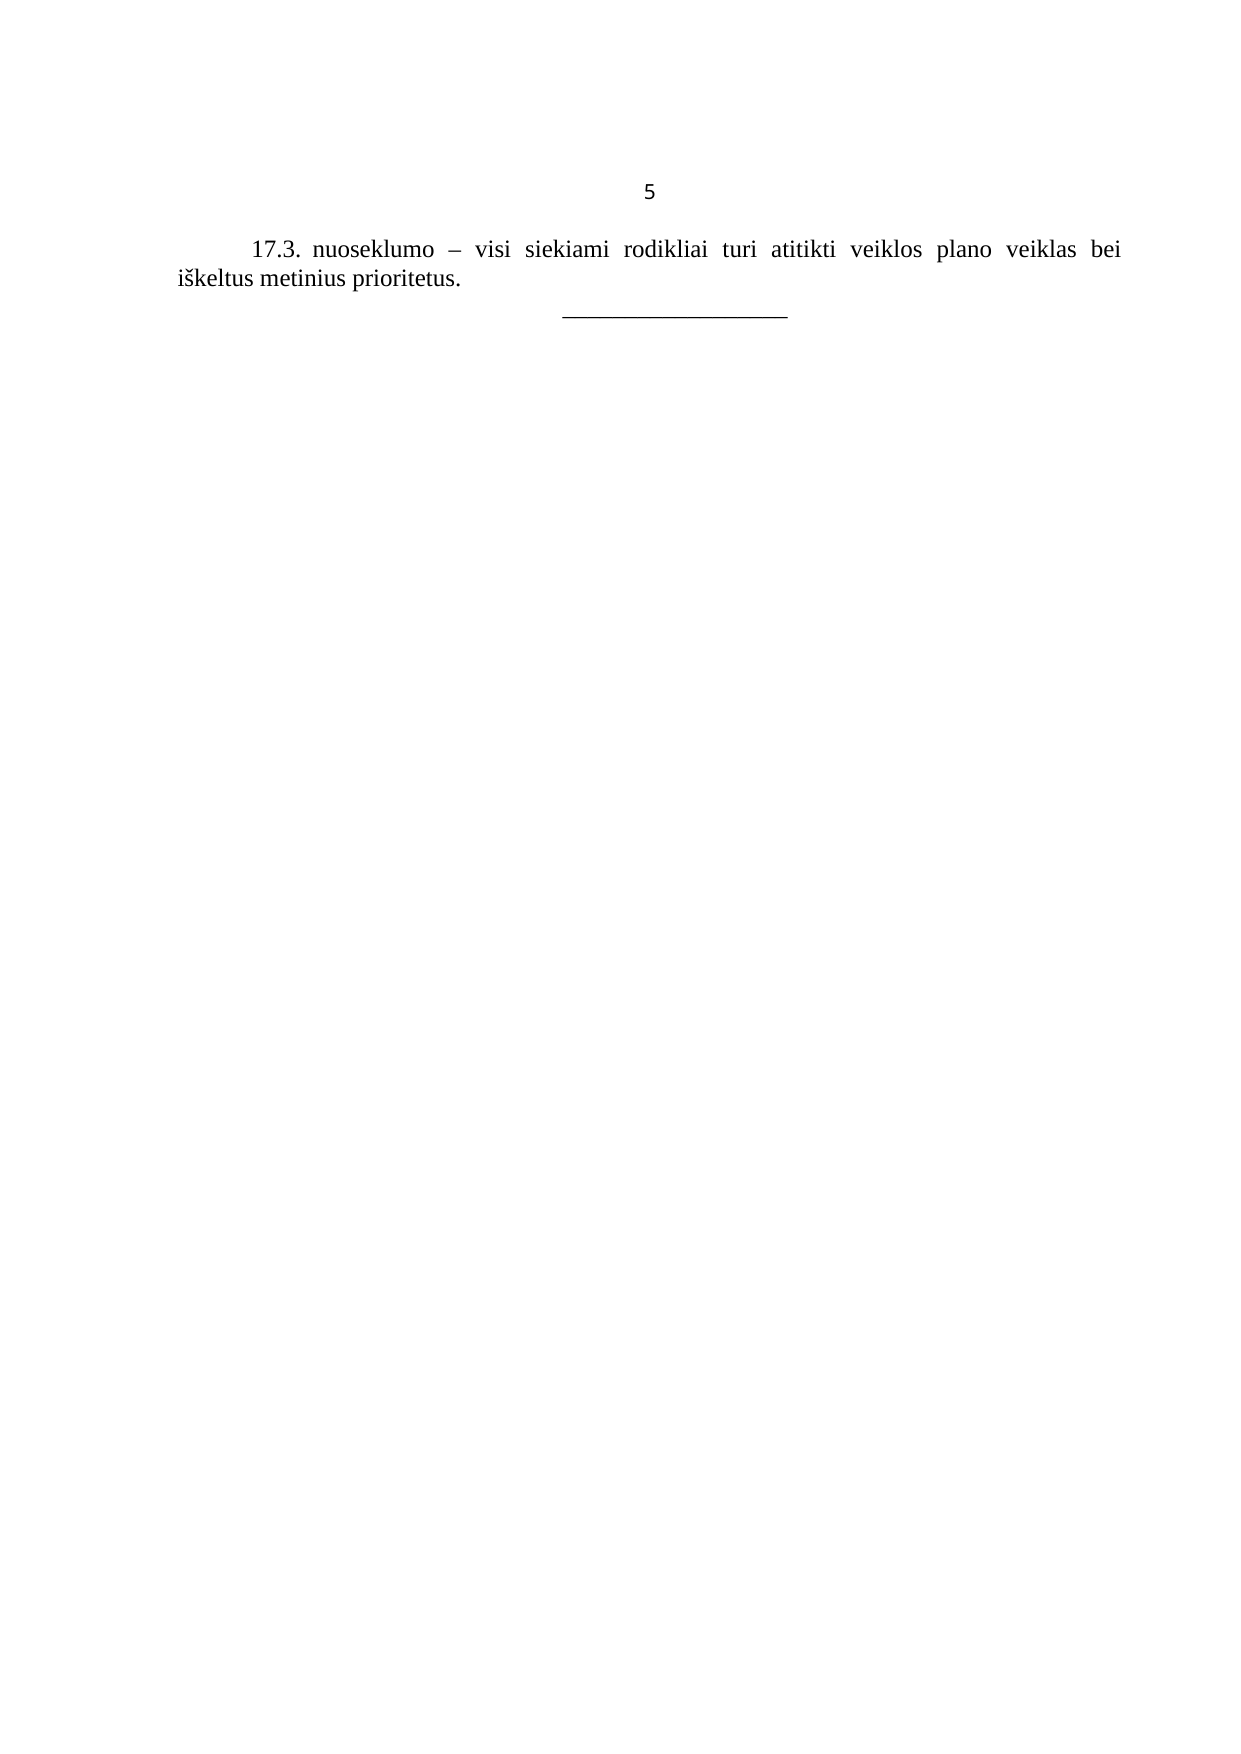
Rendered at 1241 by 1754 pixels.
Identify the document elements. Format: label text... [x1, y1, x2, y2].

text 17.3. nuoseklumo – visi siekiami rodikliai turi atitikti veiklos plano veiklas bei iškeltus metinius prioritetus. [177, 234, 1122, 292]
text __________________ [227, 292, 1122, 320]
